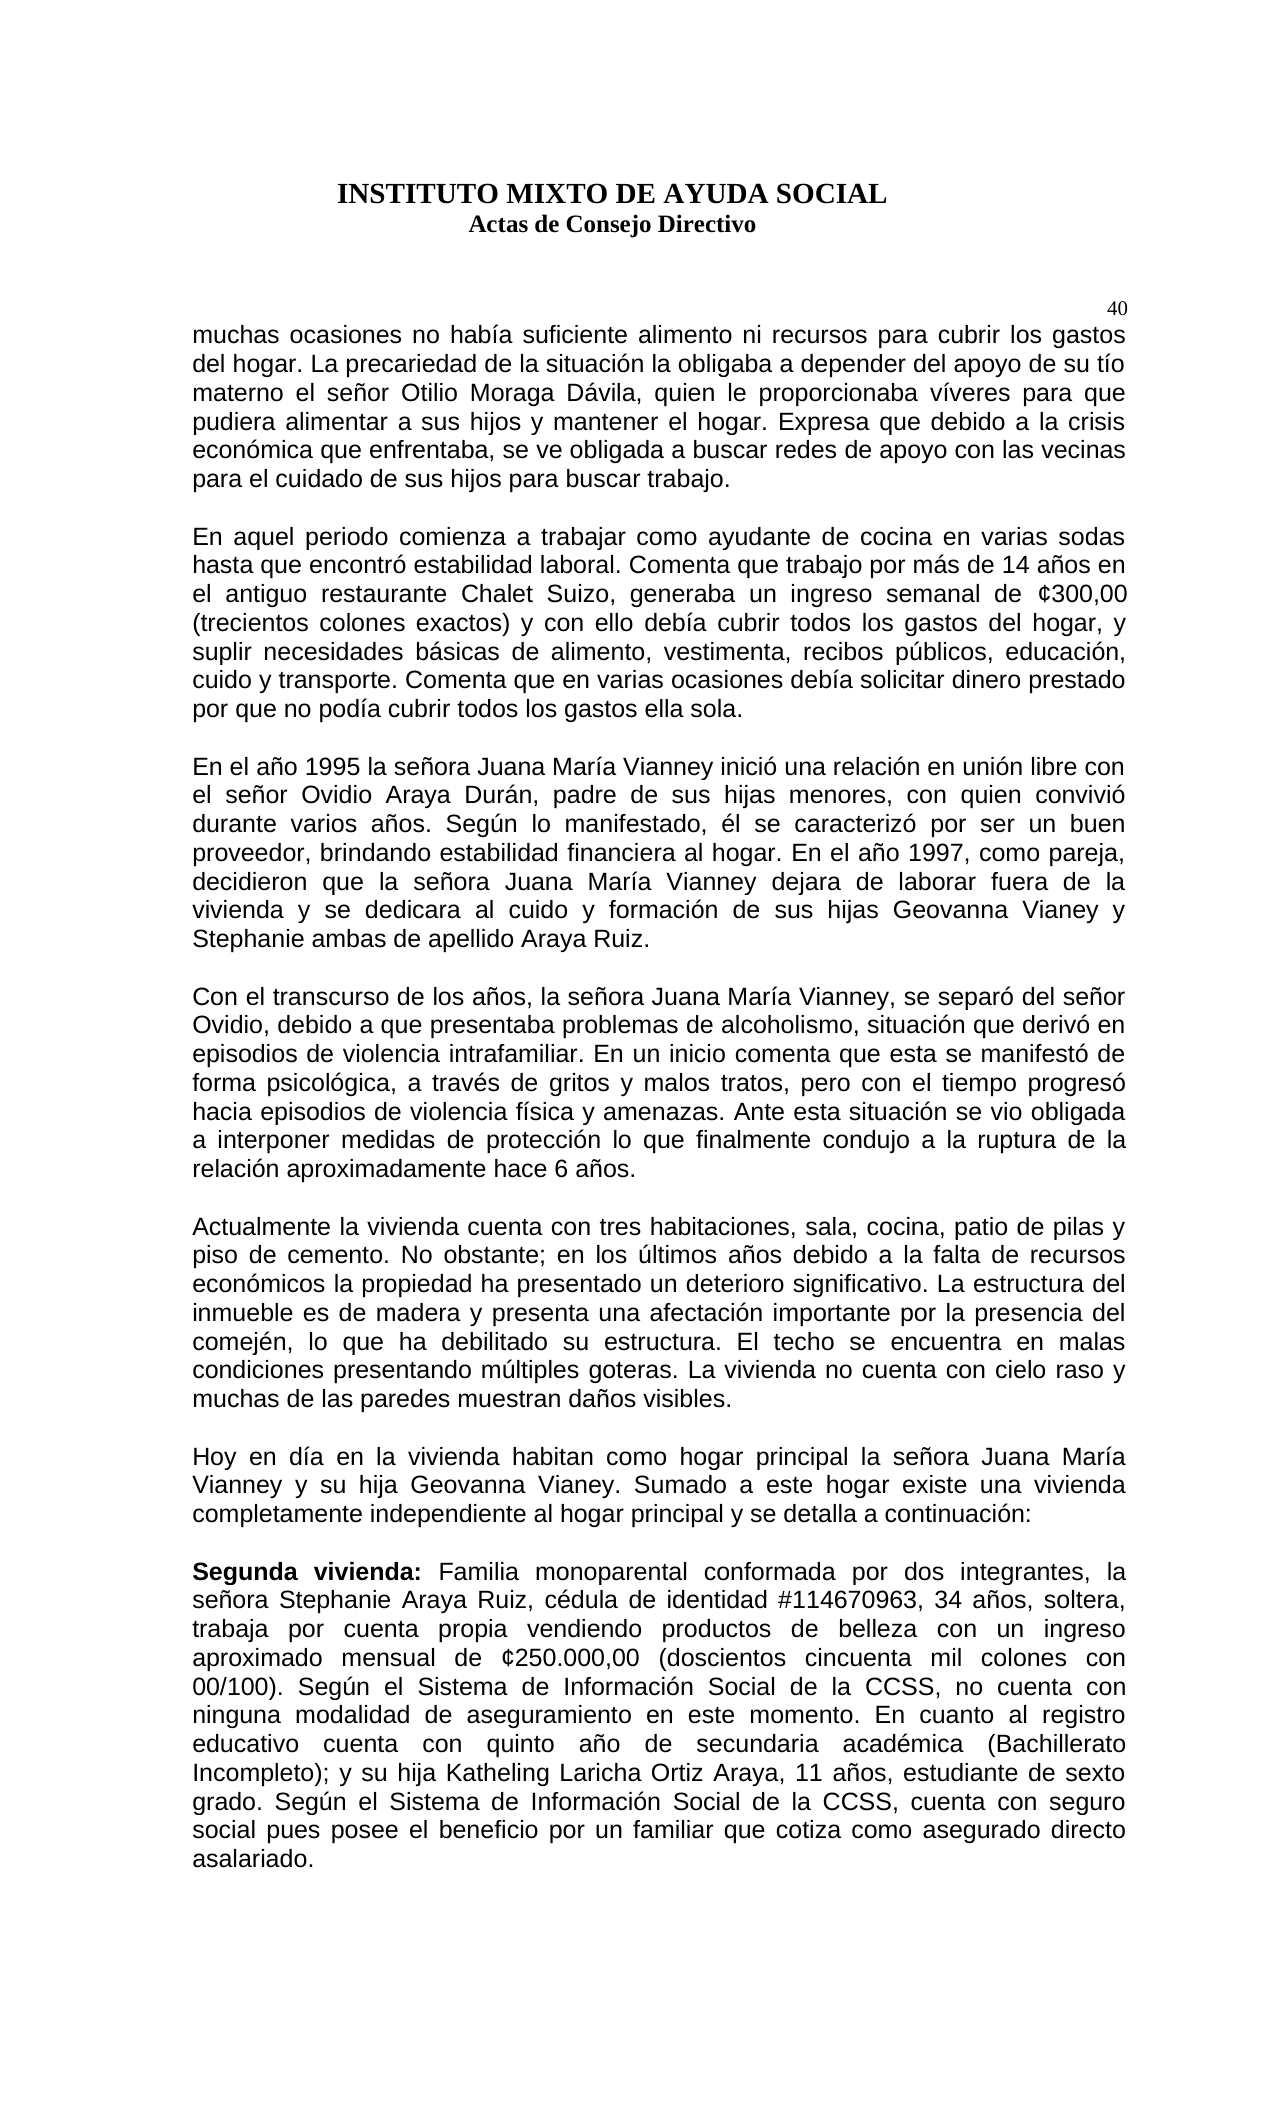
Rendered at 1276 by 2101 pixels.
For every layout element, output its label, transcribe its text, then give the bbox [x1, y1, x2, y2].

list Actualmente la vivienda cuenta con tres habitaciones, sala, cocina, patio de pilas y piso de cemento. No obstante; en los últimos años debido a la falta de recursos económicos la propiedad ha presentado un deterioro significativo. La estructura del inmueble es de madera y presenta una afectación importante por la presencia del comején, lo que ha debilitado su estructura. El techo se encuentra en malas condiciones presentando múltiples goteras. La vivienda no cuenta con cielo raso y muchas de las paredes muestran daños visibles. [192, 1212, 1127, 1413]
list En aquel periodo comienza a trabajar como ayudante de cocina en varias sodas hasta que encontró estabilidad laboral. Comenta que trabajo por más de 14 años en el antiguo restaurante Chalet Suizo, generaba un ingreso semanal de ¢300,00 (trecientos colones exactos) y con ello debía cubrir todos los gastos del hogar, y suplir necesidades básicas de alimento, vestimenta, recibos públicos, educación, cuido y transporte. Comenta que en varias ocasiones debía solicitar dinero prestado por que no podía cubrir todos los gastos ella sola. [192, 522, 1127, 723]
list En el año 1995 la señora Juana María Vianney inició una relación en unión libre con el señor Ovidio Araya Durán, padre de sus hijas menores, con quien convivió durante varios años. Según lo manifestado, él se caracterizó por ser un buen proveedor, brindando estabilidad financiera al hogar. En el año 1997, como pareja, decidieron que la señora Juana María Vianney dejara de laborar fuera de la vivienda y se dedicara al cuido y formación de sus hijas Geovanna Vianey y Stephanie ambas de apellido Araya Ruiz. [192, 752, 1127, 953]
list Hoy en día en la vivienda habitan como hogar principal la señora Juana María Vianney y su hija Geovanna Vianey. Sumado a este hogar existe una vivienda completamente independiente al hogar principal y se detalla a continuación: [192, 1442, 1127, 1528]
list muchas ocasiones no había suficiente alimento ni recursos para cubrir los gastos del hogar. La precariedad de la situación la obligaba a depender del apoyo de su tío materno el señor Otilio Moraga Dávila, quien le proporcionaba víveres para que pudiera alimentar a sus hijos y mantener el hogar. Expresa que debido a la crisis económica que enfrentaba, se ve obligada a buscar redes de apoyo con las vecinas para el cuidado de sus hijos para buscar trabajo. [192, 320, 1127, 493]
list Segunda vivienda: Familia monoparental conformada por dos integrantes, la señora Stephanie Araya Ruiz, cédula de identidad #114670963, 34 años, soltera, trabaja por cuenta propia vendiendo productos de belleza con un ingreso aproximado mensual de ¢250.000,00 (doscientos cincuenta mil colones con 00/100). Según el Sistema de Información Social de la CCSS, no cuenta con ninguna modalidad de aseguramiento en este momento. En cuanto al registro educativo cuenta con quinto año de secundaria académica (Bachillerato Incompleto); y su hija Katheling Laricha Ortiz Araya, 11 años, estudiante de sexto grado. Según el Sistema de Información Social de la CCSS, cuenta con seguro social pues posee el beneficio por un familiar que cotiza como asegurado directo asalariado. [192, 1557, 1127, 1873]
list Con el transcurso de los años, la señora Juana María Vianney, se separó del señor Ovidio, debido a que presentaba problemas de alcoholismo, situación que derivó en episodios de violencia intrafamiliar. En un inicio comenta que esta se manifestó de forma psicológica, a través de gritos y malos tratos, pero con el tiempo progresó hacia episodios de violencia física y amenazas. Ante esta situación se vio obligada a interponer medidas de protección lo que finalmente condujo a la ruptura de la relación aproximadamente hace 6 años. [192, 982, 1127, 1183]
